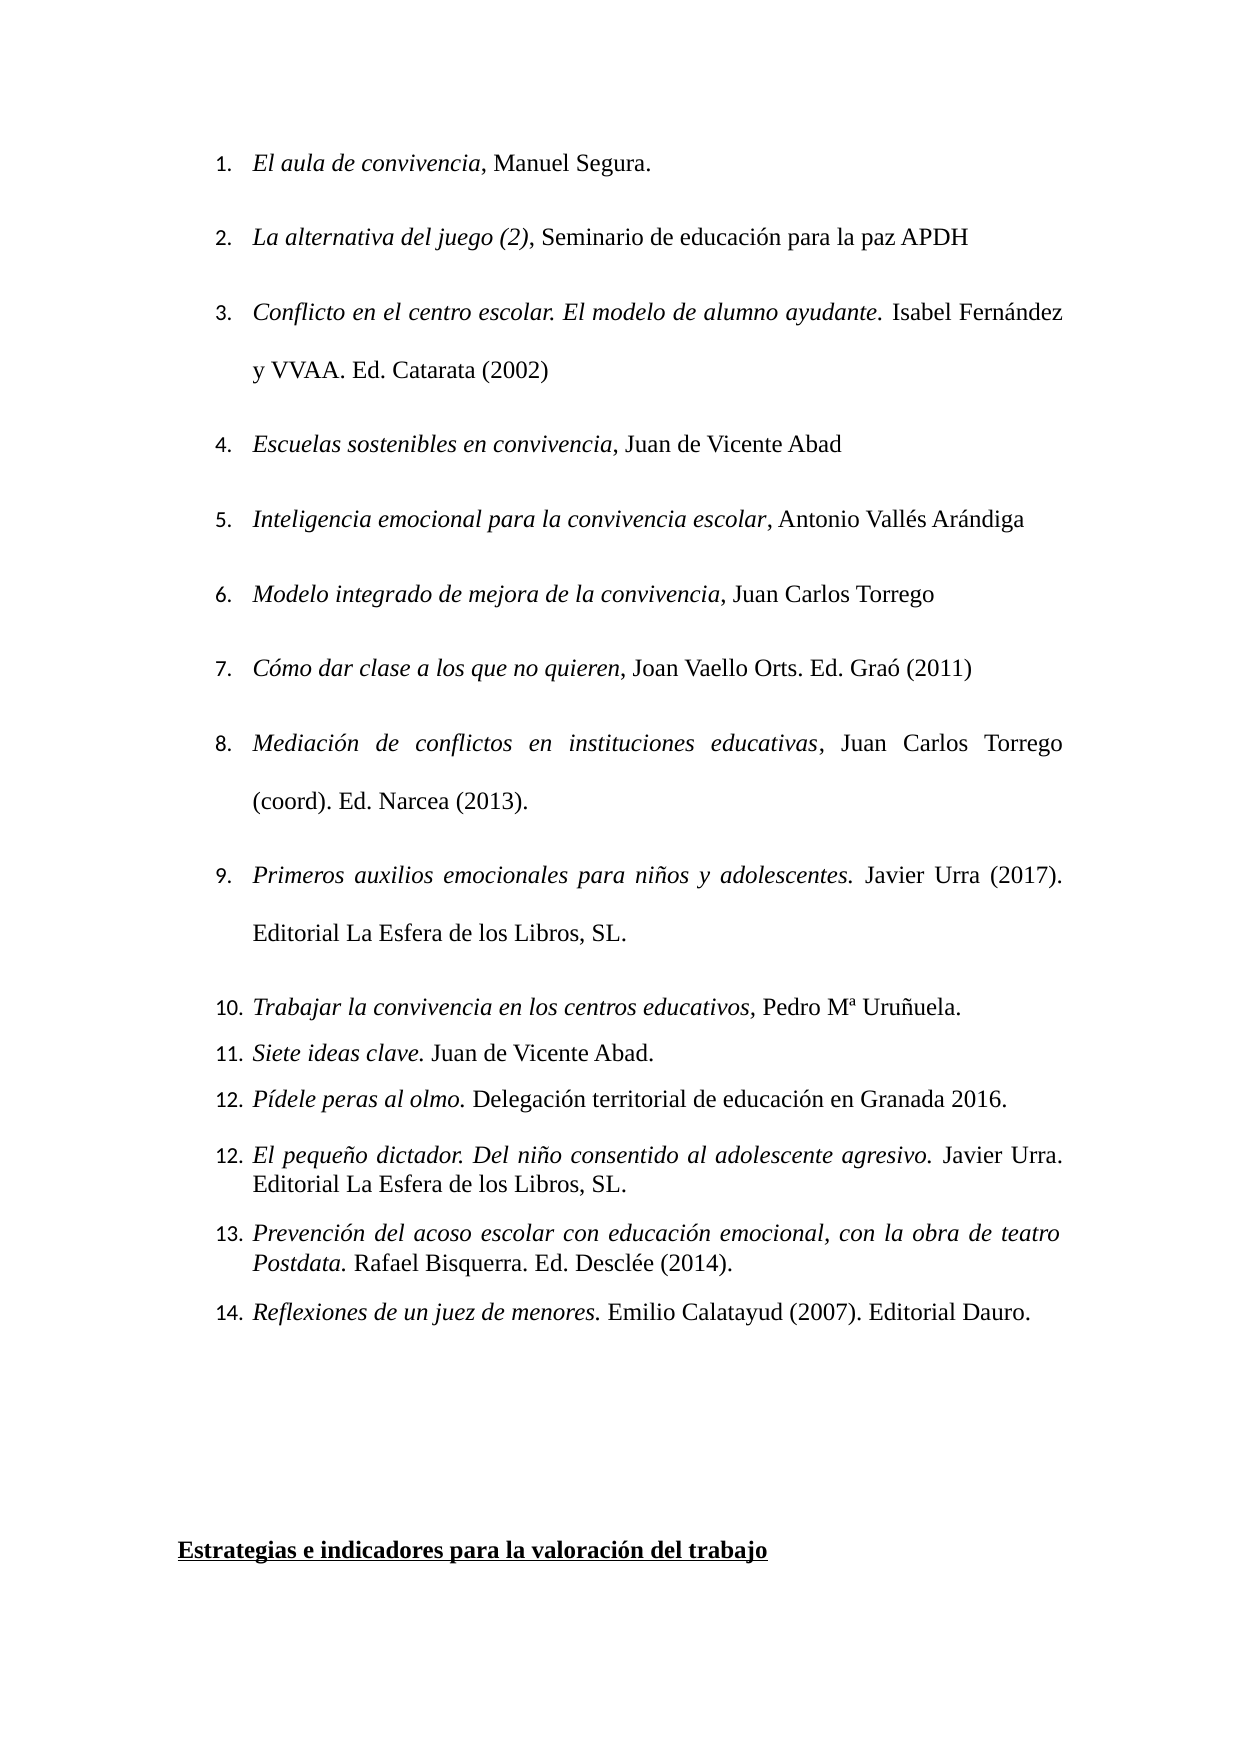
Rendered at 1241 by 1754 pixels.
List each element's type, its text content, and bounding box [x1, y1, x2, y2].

list Siete ideas clave. Juan de Vicente Abad. [215, 1038, 1063, 1067]
list El pequeño dictador. Del niño consentido al adolescente agresivo. Javier Urra. Editorial La Esfera de los Libros, SL. [215, 1140, 1063, 1198]
list Escuelas sostenibles en convivencia, Juan de Vicente Abad [215, 429, 1063, 458]
list Pídele peras al olmo. Delegación territorial de educación en Granada 2016. [215, 1084, 1063, 1113]
list Inteligencia emocional para la convivencia escolar, Antonio Vallés Arándiga [215, 504, 1063, 533]
list Conflicto en el centro escolar. El modelo de alumno ayudante. Isabel Fernández y VVAA. Ed. Catarata (2002) [215, 297, 1063, 384]
list Primeros auxilios emocionales para niños y adolescentes. Javier Urra (2017). Editorial La Esfera de los Libros, SL. [215, 860, 1063, 947]
list Trabajar la convivencia en los centros educativos, Pedro Mª Uruñuela. [215, 992, 1063, 1021]
list Modelo integrado de mejora de la convivencia, Juan Carlos Torrego [215, 579, 1063, 608]
list Reflexiones de un juez de menores. Emilio Calatayud (2007). Editorial Dauro. [215, 1297, 1063, 1326]
list Mediación de conflictos en instituciones educativas, Juan Carlos Torrego (coord). Ed. Narcea (2013). [215, 728, 1063, 815]
list La alternativa del juego (2), Seminario de educación para la paz APDH [215, 222, 1063, 251]
list El aula de convivencia, Manuel Segura. [215, 148, 1063, 177]
text Estrategias e indicadores para la valoración del trabajo [177, 1535, 1063, 1564]
list Prevención del acoso escolar con educación emocional, con la obra de teatro Postdata. Rafael Bisquerra. Ed. Desclée (2014). [215, 1218, 1063, 1276]
list Cómo dar clase a los que no quieren, Joan Vaello Orts. Ed. Graó (2011) [215, 653, 1063, 683]
